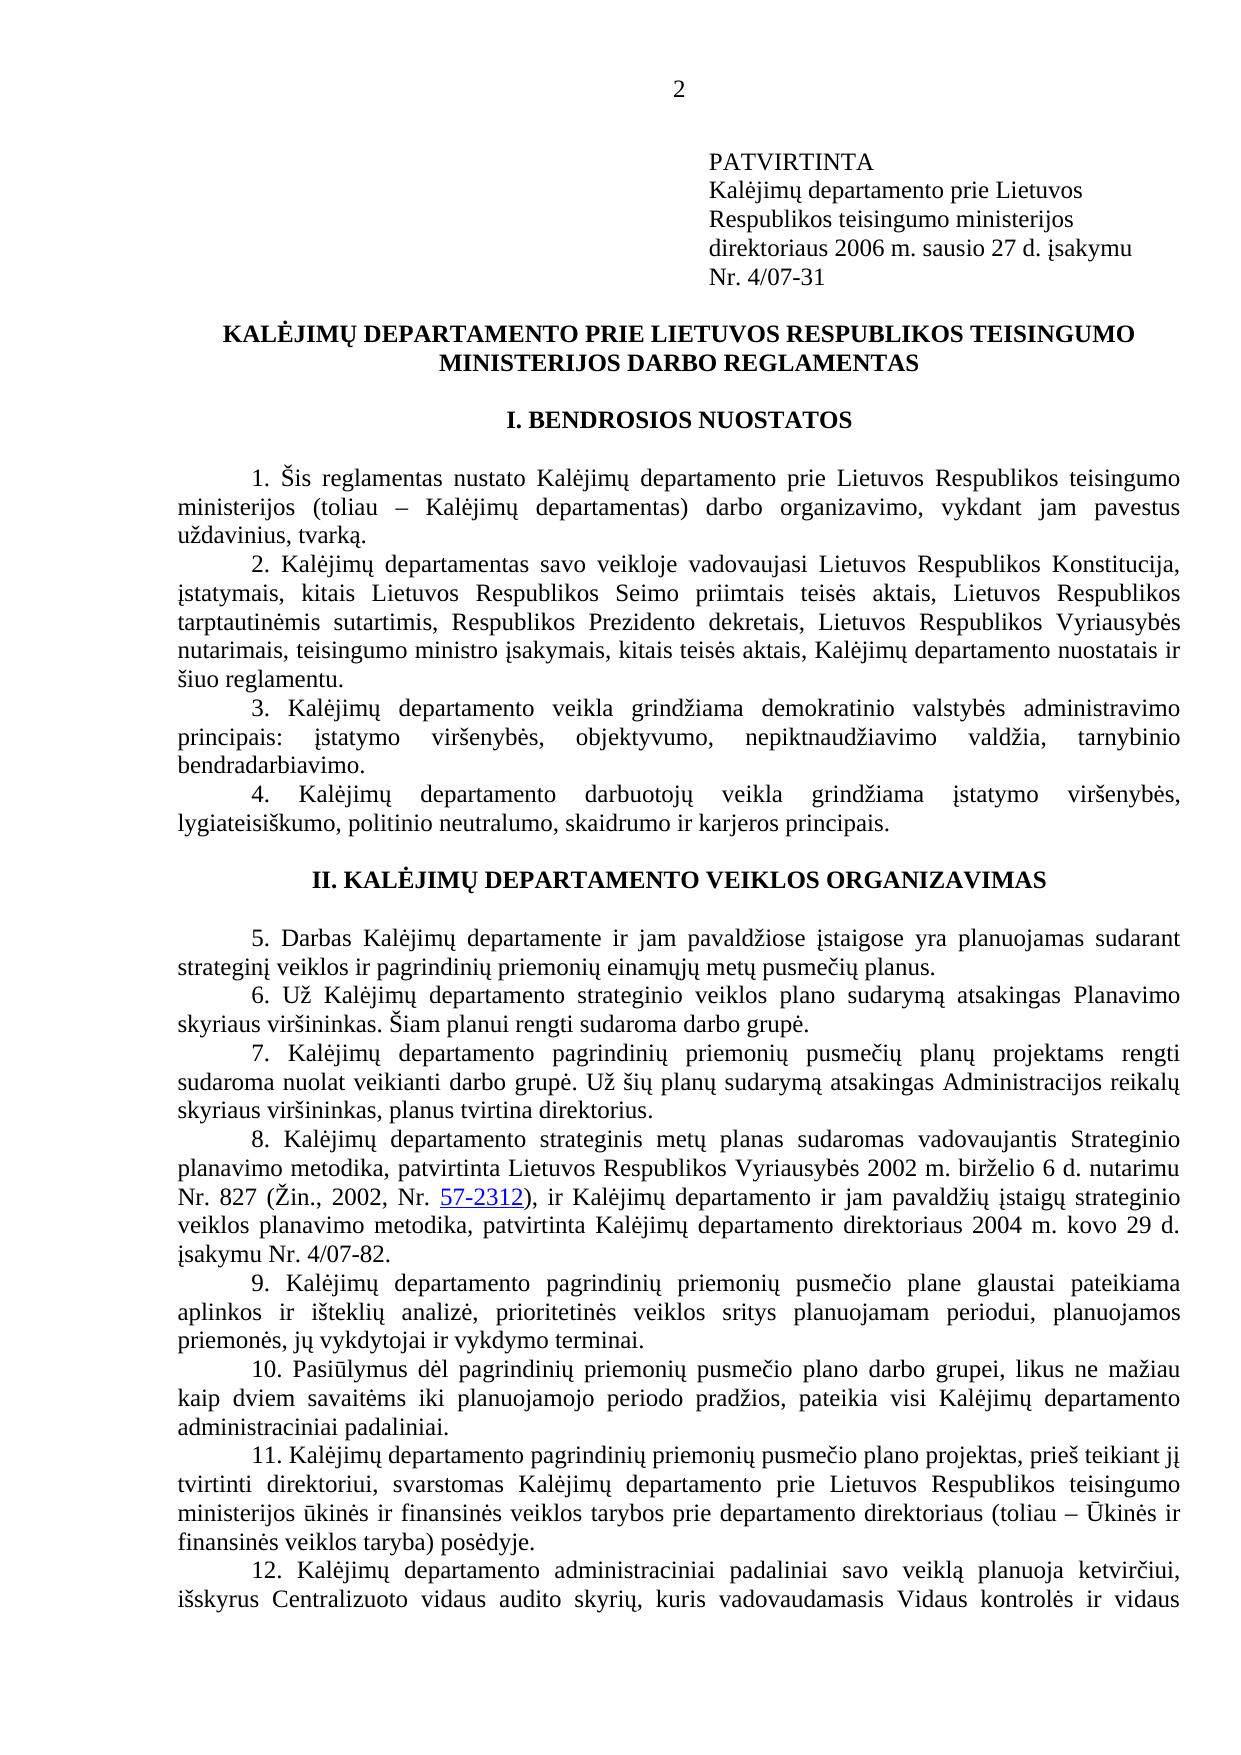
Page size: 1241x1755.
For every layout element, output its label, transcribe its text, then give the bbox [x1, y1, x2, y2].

text 1. Šis reglamentas nustato Kalėjimų departamento prie Lietuvos Respublikos teisingumo ministerijos (toliau – Kalėjimų departamentas) darbo organizavimo, vykdant jam pavestus uždavinius, tvarką. [177, 463, 1181, 549]
text II. KALĖJIMŲ DEPARTAMENTO VEIKLOS ORGANIZAVIMAS [177, 866, 1181, 894]
text 5. Darbas Kalėjimų departamente ir jam pavaldžiose įstaigose yra planuojamas sudarant strateginį veiklos ir pagrindinių priemonių einamųjų metų pusmečių planus. [177, 923, 1181, 981]
text Respublikos teisingumo ministerijos [177, 204, 1181, 233]
text PATVIRTINTA [177, 147, 1181, 176]
text 2. Kalėjimų departamentas savo veikloje vadovaujasi Lietuvos Respublikos Konstitucija, įstatymais, kitais Lietuvos Respublikos Seimo priimtais teisės aktais, Lietuvos Respublikos tarptautinėmis sutartimis, Respublikos Prezidento dekretais, Lietuvos Respublikos Vyriausybės nutarimais, teisingumo ministro įsakymais, kitais teisės aktais, Kalėjimų departamento nuostatais ir šiuo reglamentu. [177, 549, 1181, 693]
text 6. Už Kalėjimų departamento strateginio veiklos plano sudarymą atsakingas Planavimo skyriaus viršininkas. Šiam planui rengti sudaroma darbo grupė. [177, 981, 1181, 1038]
text 3. Kalėjimų departamento veikla grindžiama demokratinio valstybės administravimo principais: įstatymo viršenybės, objektyvumo, nepiktnaudžiavimo valdžia, tarnybinio bendradarbiavimo. [177, 693, 1181, 779]
text Kalėjimų departamento prie Lietuvos [177, 176, 1181, 204]
text KALĖJIMŲ DEPARTAMENTO PRIE LIETUVOS RESPUBLIKOS TEISINGUMO MINISTERIJOS DARBO REGLAMENTAS [177, 319, 1181, 377]
text Nr. 4/07-31 [177, 262, 1181, 291]
text 11. Kalėjimų departamento pagrindinių priemonių pusmečio plano projektas, prieš teikiant jį tvirtinti direktoriui, svarstomas Kalėjimų departamento prie Lietuvos Respublikos teisingumo ministerijos ūkinės ir finansinės veiklos tarybos prie departamento direktoriaus (toliau – Ūkinės ir finansinės veiklos taryba) posėdyje. [177, 1441, 1181, 1556]
text I. BENDROSIOS NUOSTATOS [177, 406, 1181, 434]
text 8. Kalėjimų departamento strateginis metų planas sudaromas vadovaujantis Strateginio planavimo metodika, patvirtinta Lietuvos Respublikos Vyriausybės 2002 m. birželio 6 d. nutarimu Nr. 827 (Žin., 2002, Nr. 57-2312), ir Kalėjimų departamento ir jam pavaldžių įstaigų strateginio veiklos planavimo metodika, patvirtinta Kalėjimų departamento direktoriaus 2004 m. kovo 29 d. įsakymu Nr. 4/07-82. [177, 1124, 1181, 1268]
text 12. Kalėjimų departamento administraciniai padaliniai savo veiklą planuoja ketvirčiui, išskyrus Centralizuoto vidaus audito skyrių, kuris vadovaudamasis Vidaus kontrolės ir vidaus [177, 1556, 1181, 1613]
text 10. Pasiūlymus dėl pagrindinių priemonių pusmečio plano darbo grupei, likus ne mažiau kaip dviem savaitėms iki planuojamojo periodo pradžios, pateikia visi Kalėjimų departamento administraciniai padaliniai. [177, 1354, 1181, 1441]
text 9. Kalėjimų departamento pagrindinių priemonių pusmečio plane glaustai pateikiama aplinkos ir išteklių analizė, prioritetinės veiklos sritys planuojamam periodui, planuojamos priemonės, jų vykdytojai ir vykdymo terminai. [177, 1268, 1181, 1354]
text 4. Kalėjimų departamento darbuotojų veikla grindžiama įstatymo viršenybės, lygiateisiškumo, politinio neutralumo, skaidrumo ir karjeros principais. [177, 779, 1181, 837]
text direktoriaus 2006 m. sausio 27 d. įsakymu [177, 233, 1181, 262]
text 7. Kalėjimų departamento pagrindinių priemonių pusmečių planų projektams rengti sudaroma nuolat veikianti darbo grupė. Už šių planų sudarymą atsakingas Administracijos reikalų skyriaus viršininkas, planus tvirtina direktorius. [177, 1038, 1181, 1124]
